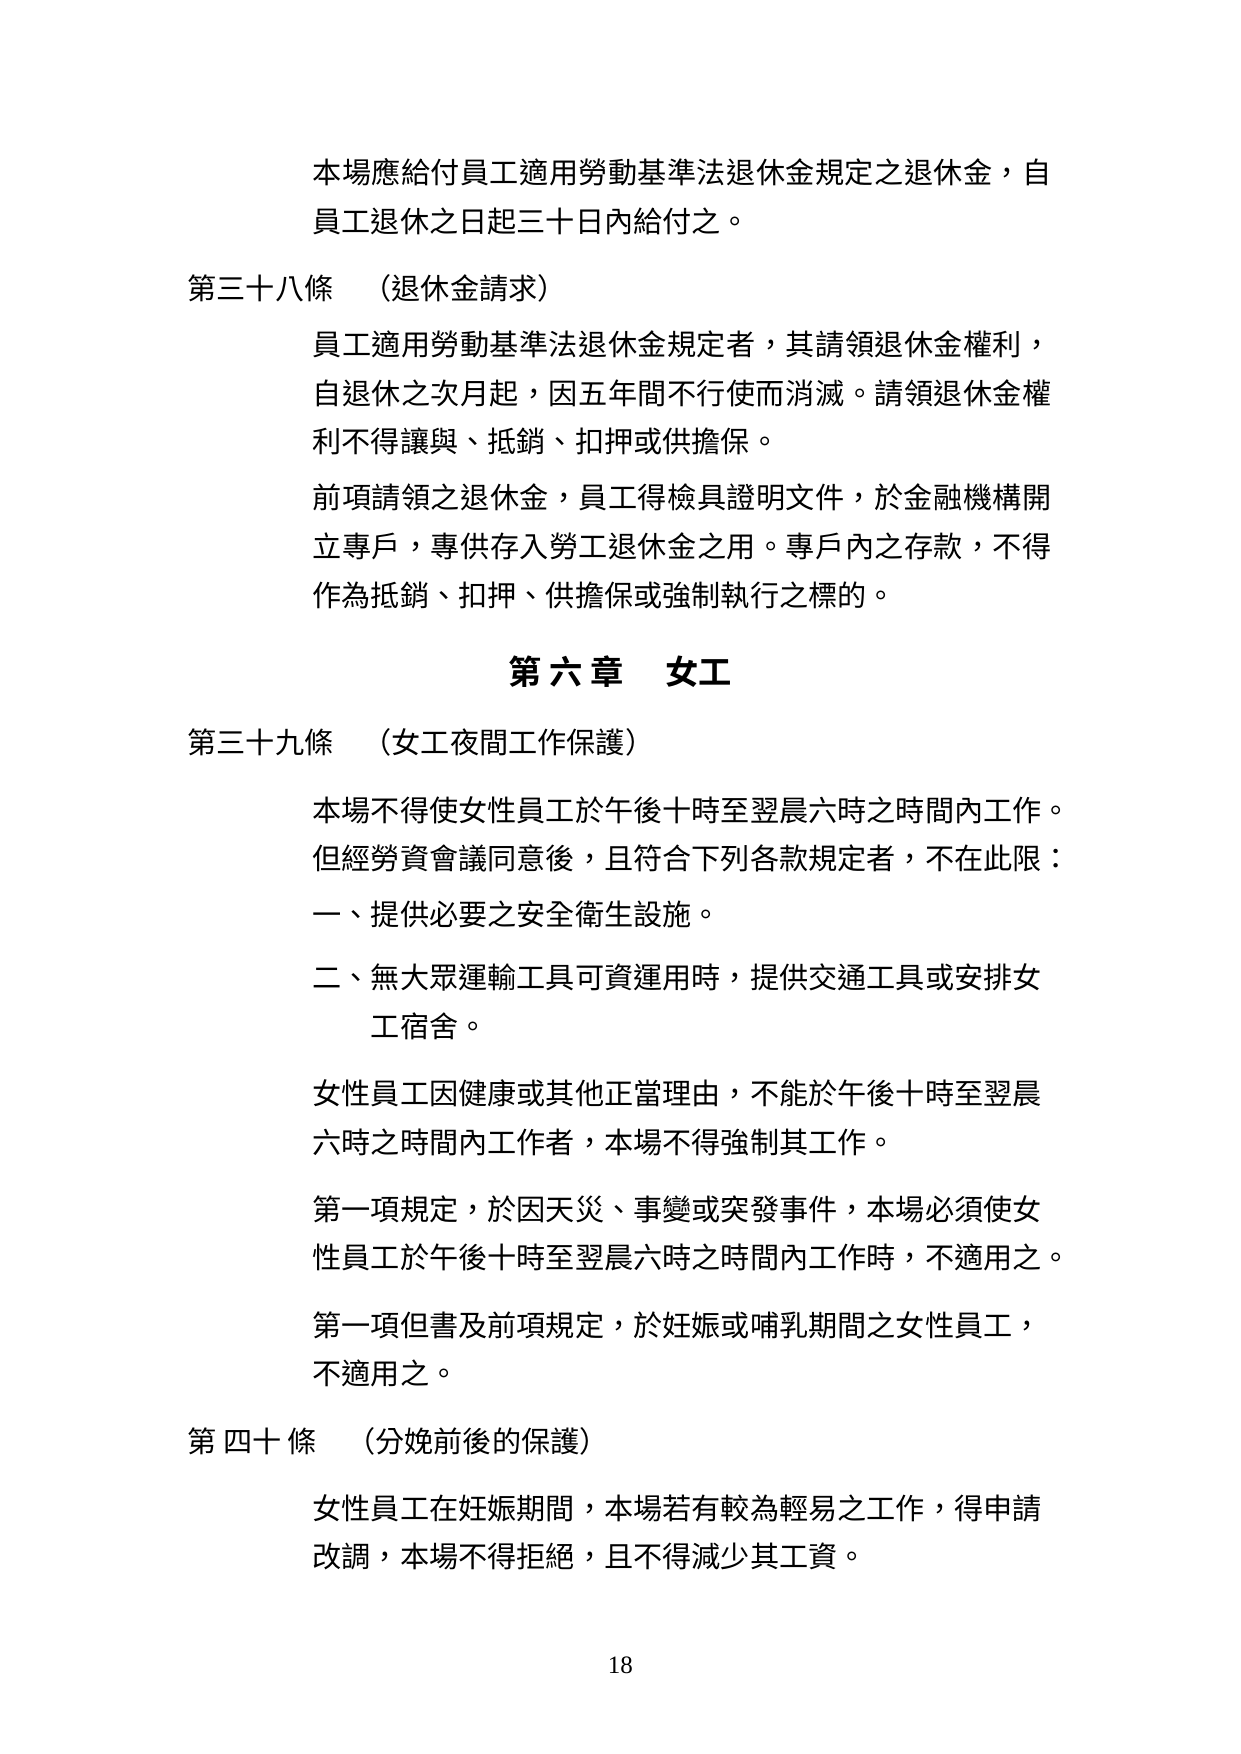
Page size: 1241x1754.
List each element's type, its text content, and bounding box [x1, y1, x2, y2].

text 第三十九條 （女工夜間工作保護） [187, 720, 1053, 762]
subtitle 第 六 章 女工 [187, 646, 1053, 694]
text 員工適用勞動基準法退休金規定者，其請領退休金權利，自退休之次月起，因五年間不行使而消滅。請領退休金權利不得讓與、抵銷、扣押或供擔保。 [312, 322, 1053, 461]
text 前項請領之退休金，員工得檢具證明文件，於金融機構開立專戶，專供存入勞工退休金之用。專戶內之存款，不得作為抵銷、扣押、供擔保或強制執行之標的。 [312, 475, 1053, 614]
text 第三十八條 （退休金請求） [187, 266, 1053, 308]
text 女性員工在妊娠期間，本場若有較為輕易之工作，得申請改調，本場不得拒絕，且不得減少其工資。 [312, 1485, 1053, 1576]
text 二、無大眾運輸工具可資運用時，提供交通工具或安排女工宿舍。 [312, 955, 1053, 1046]
text 一、提供必要之安全衛生設施。 [312, 892, 1053, 934]
text 第一項規定，於因天災、事變或突發事件，本場必須使女性員工於午後十時至翌晨六時之時間內工作時，不適用之。 [312, 1186, 1053, 1277]
text 女性員工因健康或其他正當理由，不能於午後十時至翌晨六時之時間內工作者，本場不得強制其工作。 [312, 1071, 1053, 1161]
text 第 四十 條 （分娩前後的保護） [187, 1418, 1053, 1460]
text 第一項但書及前項規定，於妊娠或哺乳期間之女性員工，不適用之。 [312, 1302, 1053, 1393]
text 本場不得使女性員工於午後十時至翌晨六時之時間內工作。但經勞資會議同意後，且符合下列各款規定者，不在此限： [312, 787, 1053, 878]
text 本場應給付員工適用勞動基準法退休金規定之退休金，自員工退休之日起三十日內給付之。 [312, 150, 1053, 241]
